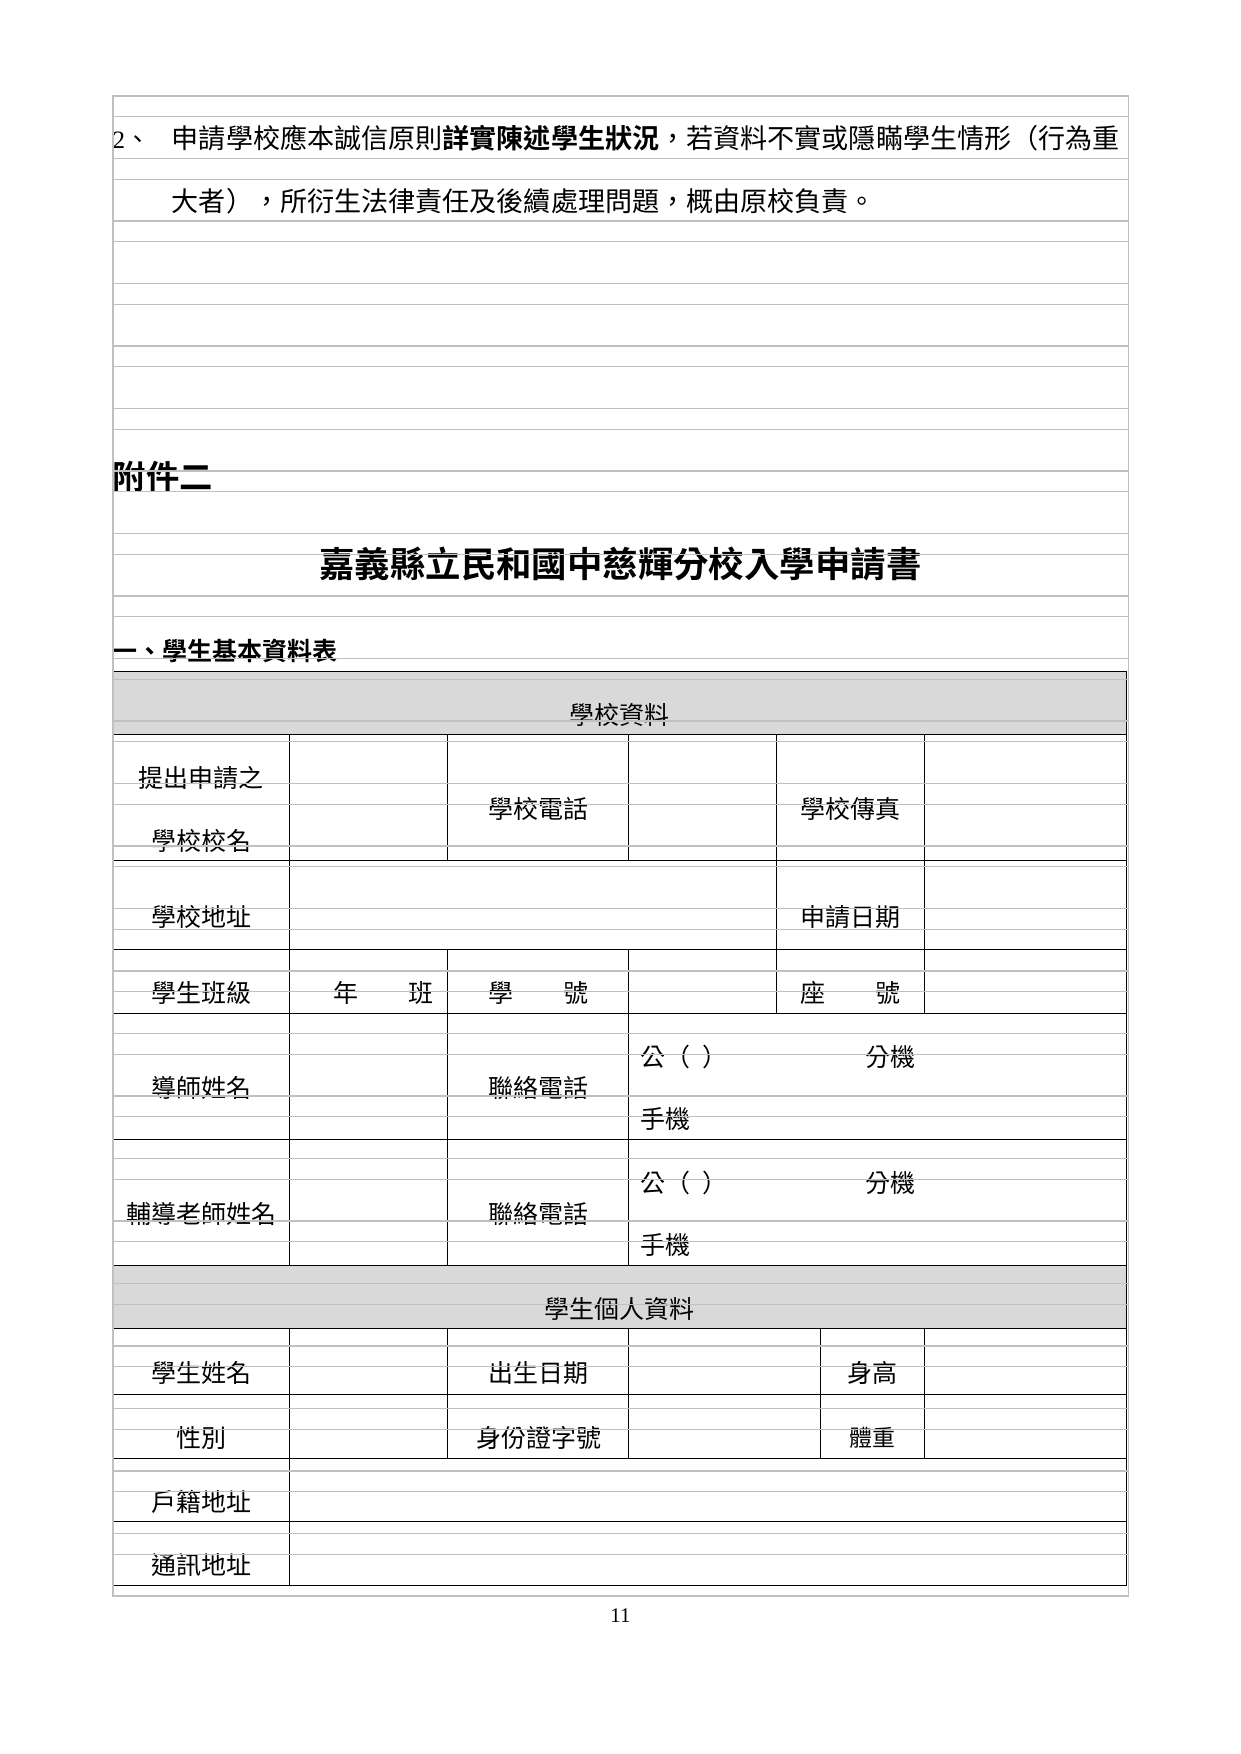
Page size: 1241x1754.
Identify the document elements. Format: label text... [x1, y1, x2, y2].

table_cell [290, 1534, 1126, 1554]
table_cell [448, 1395, 628, 1408]
table_cell [925, 909, 1126, 929]
list 大者），所衍生法律責任及後續處理問題，概由原校負責。 [114, 180, 1128, 220]
table_cell [290, 1522, 1126, 1533]
table_cell 出生日期 [448, 1367, 628, 1394]
table_cell [777, 930, 924, 949]
table_cell 申請日期 [777, 909, 924, 929]
table_cell 學校電話 [448, 805, 628, 845]
table_cell 聯絡電話 [448, 1117, 628, 1138]
table_cell 學校地址 [114, 909, 289, 929]
list [114, 159, 1128, 179]
table_cell 學生個人資料 [114, 1266, 1126, 1283]
table_header 學校資料 [114, 722, 1126, 734]
list [114, 97, 1128, 116]
table_cell [290, 861, 776, 866]
table_cell 學校傳真 [777, 847, 924, 860]
table_cell [629, 1395, 820, 1408]
table_cell [629, 1409, 820, 1429]
table_cell 學生班級 [114, 950, 289, 970]
table_cell 學校傳真 [777, 735, 924, 741]
table_cell [448, 1329, 628, 1345]
table_cell [925, 950, 1126, 970]
table_cell 導師姓名 [114, 1097, 289, 1116]
text 嘉義縣立民和國中慈輝分校入學申請書 [114, 555, 1128, 583]
table_cell 學生姓名 [114, 1367, 289, 1394]
table_cell 輔導老師姓名 [114, 1140, 289, 1158]
table_cell 學校電話 [448, 735, 628, 741]
list 申請學校應本誠信原則詳實陳述學生狀況，若資料不實或隱瞞學生情形（行為重 [114, 117, 1128, 158]
table_cell [290, 784, 447, 804]
table_cell [114, 930, 289, 949]
table_cell [290, 1222, 447, 1241]
table_cell 提出申請之 學校校名 [114, 735, 289, 741]
table_cell [925, 1430, 1126, 1457]
text 附件二 [141, 472, 151, 491]
table_cell [290, 1055, 447, 1095]
table_cell [448, 1409, 628, 1429]
table_cell [114, 1329, 289, 1345]
table_cell 學 號 [448, 992, 628, 1012]
table_cell [290, 1242, 447, 1264]
table_cell 公（ ） 分機 手機 [629, 1222, 1126, 1241]
table_cell 學生個人資料 [114, 1284, 1126, 1304]
table_cell 座 號 [777, 972, 924, 991]
table_cell 身高 [821, 1367, 924, 1394]
table_cell [290, 1459, 1126, 1470]
table_cell 學校傳真 [777, 742, 924, 783]
table_cell [290, 735, 447, 741]
table_cell 導師姓名 [114, 1034, 289, 1054]
table_cell 公（ ） 分機 手機 [629, 1140, 1126, 1158]
table_cell [629, 1430, 820, 1457]
table_cell 學校傳真 [777, 784, 924, 804]
table_cell 學生班級 [114, 992, 289, 1012]
table_cell [114, 1472, 289, 1491]
table_cell 年 班 [290, 950, 447, 970]
table_cell [290, 1492, 1126, 1521]
table_cell [290, 1014, 447, 1033]
text [114, 534, 1128, 554]
table_cell [114, 1347, 289, 1366]
table_cell [290, 742, 447, 783]
table_cell [290, 1430, 447, 1457]
table_cell [114, 861, 289, 866]
table_cell 公（ ） 分機 手機 [629, 1097, 1126, 1116]
table_cell [290, 805, 447, 845]
text 附件二 [118, 472, 127, 491]
table_cell 導師姓名 [114, 1055, 289, 1095]
table_cell 公（ ） 分機 手機 [629, 1014, 1126, 1033]
table_cell [629, 784, 776, 804]
table_cell 學校電話 [448, 847, 628, 860]
table_cell [629, 742, 776, 783]
table_cell [290, 1117, 447, 1138]
table_cell 提出申請之 學校校名 [114, 805, 289, 845]
table_cell [290, 1180, 447, 1220]
table_cell [925, 735, 1126, 741]
table_cell [821, 1395, 924, 1408]
table_cell 戶籍地址 [114, 1492, 289, 1521]
text 附件二 [170, 472, 1128, 491]
table_cell 年 班 [290, 992, 447, 1012]
table_cell 聯絡電話 [448, 1055, 628, 1095]
table_cell [925, 742, 1126, 783]
table_cell [925, 1395, 1126, 1408]
table_cell [925, 1409, 1126, 1429]
table_cell 公（ ） 分機 手機 [629, 1180, 1126, 1220]
table_cell 輔導老師姓名 [114, 1180, 289, 1220]
table_cell 導師姓名 [114, 1014, 289, 1033]
table_cell [290, 1159, 447, 1179]
table_cell [290, 1097, 447, 1116]
table_cell [925, 861, 1126, 866]
table_cell [290, 1140, 447, 1158]
table_cell [925, 930, 1126, 949]
table_cell [290, 847, 447, 860]
table_cell 聯絡電話 [448, 1140, 628, 1158]
table_cell [925, 1367, 1126, 1394]
table_cell 公（ ） 分機 手機 [629, 1117, 1126, 1138]
table_cell 年 班 [290, 972, 447, 991]
table_cell 性別 [114, 1430, 289, 1457]
text 附件二 [114, 433, 1128, 470]
table_cell [925, 972, 1126, 991]
table_cell 體重 [821, 1430, 924, 1457]
table_cell [821, 1329, 924, 1345]
table_cell [629, 1347, 820, 1366]
table_cell [777, 867, 924, 908]
text [114, 521, 1128, 533]
table_cell [629, 950, 776, 970]
table_cell 聯絡電話 [448, 1222, 628, 1241]
table_cell 學校傳真 [777, 805, 924, 845]
table_cell 學校電話 [448, 742, 628, 783]
table_cell [925, 805, 1126, 845]
table_cell [290, 1367, 447, 1394]
table_cell [448, 1347, 628, 1366]
table_cell [629, 1329, 820, 1345]
table_cell [290, 930, 776, 949]
table_cell [290, 1034, 447, 1054]
table_cell 公（ ） 分機 手機 [629, 1159, 1126, 1179]
text 附件二 [130, 472, 138, 491]
table_cell [114, 1459, 289, 1470]
table_cell 學 號 [448, 972, 628, 991]
table_cell 聯絡電話 [448, 1034, 628, 1054]
table_cell 聯絡電話 [448, 1014, 628, 1033]
table_cell 學生個人資料 [114, 1305, 1126, 1328]
table_cell 座 號 [777, 992, 924, 1012]
table_cell [821, 1409, 924, 1429]
table_cell 學生個人資料 [604, 1305, 615, 1317]
table_cell [629, 735, 776, 741]
text 一、學生基本資料表 [114, 659, 1128, 671]
table_cell [290, 909, 776, 929]
table_cell [114, 867, 289, 908]
table_cell 提出申請之 學校校名 [114, 784, 289, 804]
table_cell 聯絡電話 [448, 1097, 628, 1116]
table_cell 輔導老師姓名 [114, 1159, 289, 1179]
table_cell 導師姓名 [114, 1117, 289, 1138]
table_cell [629, 847, 776, 860]
table_cell 輔導老師姓名 [114, 1242, 289, 1264]
table_cell 聯絡電話 [448, 1159, 628, 1179]
table_header 學校資料 [114, 672, 1126, 679]
table_cell 提出申請之 學校校名 [114, 847, 289, 860]
table_cell 公（ ） 分機 手機 [629, 1034, 1126, 1054]
table_cell 輔導老師姓名 [114, 1222, 289, 1241]
table_cell [925, 867, 1126, 908]
table_cell [821, 1347, 924, 1366]
table_cell 公（ ） 分機 手機 [629, 1242, 1126, 1264]
table_cell [629, 972, 776, 991]
table_cell 學生班級 [114, 972, 289, 991]
table_cell [114, 1522, 289, 1533]
table_cell [925, 784, 1126, 804]
table_cell [290, 1472, 1126, 1491]
table_cell 聯絡電話 [448, 1180, 628, 1220]
table_cell 提出申請之 學校校名 [114, 742, 289, 783]
table_cell [114, 1534, 289, 1554]
table_cell 學校電話 [448, 784, 628, 804]
table_cell [925, 992, 1126, 1012]
table_cell [629, 805, 776, 845]
table_header 學校資料 [114, 680, 1126, 720]
table_cell 身份證字號 [448, 1430, 628, 1457]
table_cell 公（ ） 分機 手機 [629, 1055, 1126, 1095]
table_cell [114, 1395, 289, 1408]
table_cell [290, 1347, 447, 1366]
table_cell [777, 861, 924, 866]
table_cell [629, 992, 776, 1012]
table_cell [290, 1395, 447, 1408]
table_cell [290, 1329, 447, 1345]
text 一、學生基本資料表 [114, 617, 1128, 658]
text 附件二 [114, 492, 1128, 496]
table_cell [114, 1409, 289, 1429]
table_cell 通訊地址 [114, 1555, 289, 1584]
table_cell [629, 1367, 820, 1394]
table_cell [925, 1329, 1126, 1345]
table_cell [290, 1555, 1126, 1584]
table_cell 座 號 [777, 950, 924, 970]
table_cell 學 號 [448, 950, 628, 970]
table_cell [925, 1347, 1126, 1366]
table_cell 聯絡電話 [448, 1242, 628, 1264]
table_cell [925, 847, 1126, 860]
table_cell [290, 1409, 447, 1429]
table_cell [290, 867, 776, 908]
text 附件二 [155, 472, 166, 491]
text 一、學生基本資料表 [114, 608, 1128, 616]
